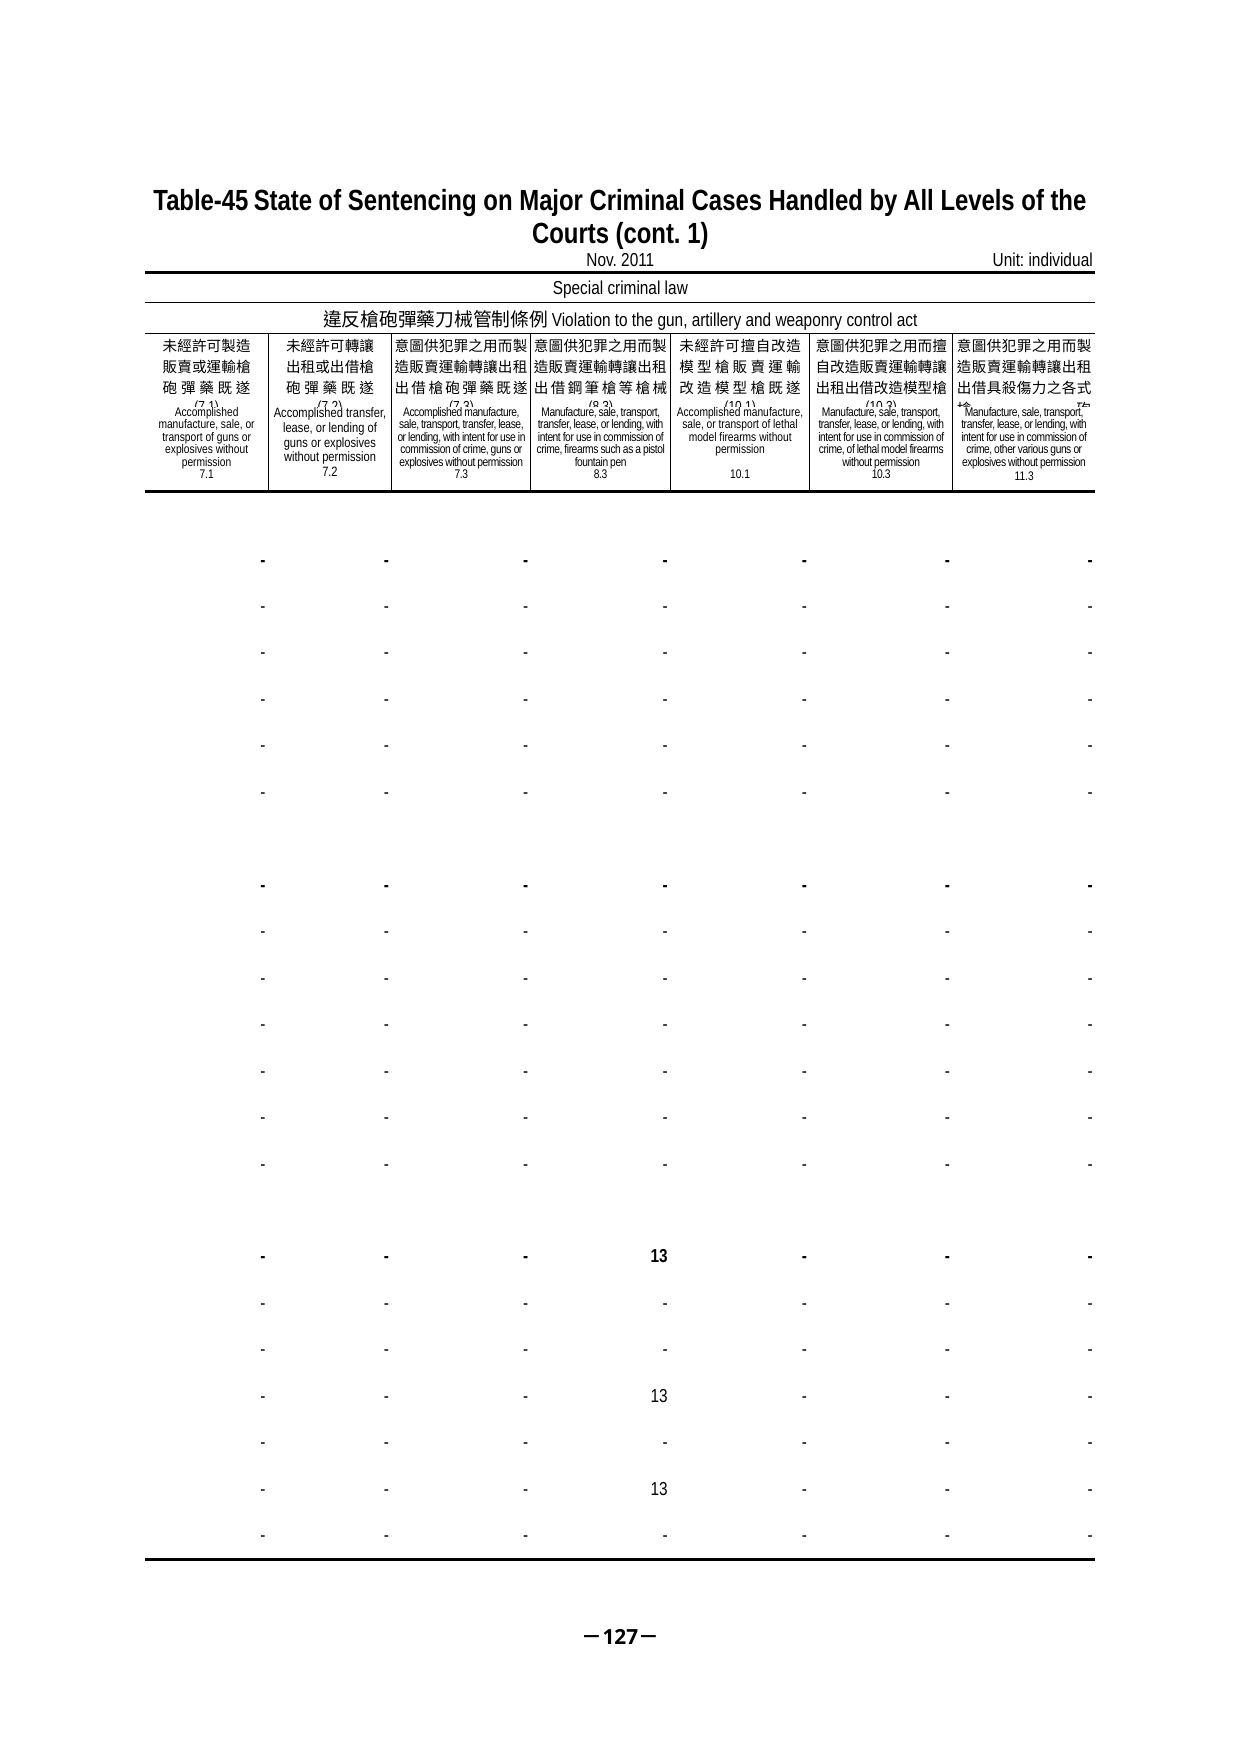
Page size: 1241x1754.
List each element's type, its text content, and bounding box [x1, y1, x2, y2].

table_cell 未經許可轉讓 出租或出借槍 砲彈藥既遂 (7.2) [269, 334, 391, 406]
table_cell - [531, 1279, 670, 1326]
table_cell - [670, 954, 809, 1001]
table_cell - [810, 583, 952, 629]
table_cell - [953, 722, 1095, 768]
table_cell - [953, 536, 1095, 582]
table_cell - [145, 1047, 268, 1093]
table_cell - [810, 1465, 952, 1512]
table_cell Manufacture, sale, transport, transfer, lease, or lending, with intent for use in commission of crime, of lethal model firearms without permission 10.3 [810, 406, 952, 489]
table_cell - [391, 908, 531, 954]
table_cell - [531, 722, 670, 768]
table_cell - [145, 861, 268, 908]
table_cell - [953, 1372, 1095, 1419]
table_cell - [670, 1140, 809, 1186]
table_cell - [391, 1372, 531, 1419]
table_cell - [268, 1233, 391, 1279]
table_cell - [391, 1512, 531, 1558]
table_cell - [953, 1465, 1095, 1512]
table_cell [670, 493, 809, 536]
table_cell - [953, 1140, 1095, 1186]
table_cell - [953, 1233, 1095, 1279]
table_cell Accomplished manufacture, sale, or transport of guns or explosives without permission 7.1 [145, 406, 268, 489]
table_cell - [145, 954, 268, 1001]
table_cell - [391, 1094, 531, 1140]
table_cell - [391, 1279, 531, 1326]
table_header Special criminal law [145, 274, 1095, 302]
table_cell - [810, 629, 952, 675]
table_cell - [268, 722, 391, 768]
table_cell - [531, 1047, 670, 1093]
table_cell [810, 815, 952, 861]
table_cell - [953, 675, 1095, 722]
table_cell [670, 815, 809, 861]
table_cell - [391, 1047, 531, 1093]
table_cell - [268, 536, 391, 582]
table_cell [268, 493, 391, 536]
table_cell - [531, 675, 670, 722]
table_cell - [145, 1419, 268, 1465]
table_cell - [810, 1094, 952, 1140]
table_cell - [531, 1419, 670, 1465]
table_cell - [145, 722, 268, 768]
table_cell - [670, 629, 809, 675]
table_cell 意圖供犯罪之用而擅自改造販賣運輸轉讓出租出借改造模型槍 (10.3) [810, 334, 952, 406]
table_cell - [145, 1279, 268, 1326]
table_cell - [953, 861, 1095, 908]
table_cell [531, 1186, 670, 1233]
table_cell 13 [531, 1465, 670, 1512]
table_cell - [810, 1279, 952, 1326]
table_cell [145, 815, 268, 861]
table_cell - [391, 536, 531, 582]
table_cell - [953, 1419, 1095, 1465]
table_cell 違反槍砲彈藥刀械管制條例Violation to the gun, artillery and weaponry control act [145, 303, 1095, 333]
table_cell 未經許可擅自改造 模型槍販賣運輸 改造模型槍既遂 (10.1) [671, 334, 809, 406]
table_cell - [670, 1279, 809, 1326]
table_cell - [145, 1140, 268, 1186]
table_cell - [531, 1094, 670, 1140]
table_cell - [531, 908, 670, 954]
table_cell 意圖供犯罪之用而製造販賣運輸轉讓出租出借具殺傷力之各式槍砲 (11.3) [953, 334, 1095, 406]
table_cell - [145, 1372, 268, 1419]
table_cell - [391, 768, 531, 815]
text Table-45 State of Sentencing on Major Criminal Cases Handled by All Levels of the Courts (cont. 1) [148, 183, 1092, 250]
table_cell - [810, 675, 952, 722]
table_cell - [391, 954, 531, 1001]
table_cell [953, 493, 1095, 536]
table_cell - [953, 1094, 1095, 1140]
table_cell - [810, 1372, 952, 1419]
table_cell [531, 493, 670, 536]
table_cell - [391, 1465, 531, 1512]
table_cell - [670, 583, 809, 629]
table_cell - [953, 768, 1095, 815]
table_cell [953, 815, 1095, 861]
table_cell Manufacture, sale, transport, transfer, lease, or lending, with intent for use in commission of crime, other various guns or explosives without permission 11.3 [953, 406, 1095, 489]
text Nov. 2011 Unit: individual [148, 250, 1092, 271]
table_cell - [953, 1512, 1095, 1558]
table_cell Accomplished manufacture, sale, transport, transfer, lease, or lending, with intent for use in commission of crime, guns or explosives without permission 7.3 [392, 406, 530, 489]
table_cell - [145, 629, 268, 675]
table_cell - [810, 1419, 952, 1465]
table_cell - [810, 1047, 952, 1093]
table_cell - [953, 908, 1095, 954]
table_cell - [531, 583, 670, 629]
table_cell - [810, 1326, 952, 1372]
table_cell - [670, 1465, 809, 1512]
table_cell - [268, 1372, 391, 1419]
table_cell - [391, 1326, 531, 1372]
table_cell - [810, 1140, 952, 1186]
table_cell - [391, 1233, 531, 1279]
table_cell - [391, 1140, 531, 1186]
table_cell - [670, 1372, 809, 1419]
table_cell - [145, 768, 268, 815]
table_cell - [145, 1465, 268, 1512]
table_cell - [145, 908, 268, 954]
table_cell - [268, 908, 391, 954]
table_cell [670, 1186, 809, 1233]
table_cell 意圖供犯罪之用而製造販賣運輸轉讓出租出借槍砲彈藥既遂 (7.3) [392, 334, 530, 406]
table_cell - [670, 1326, 809, 1372]
table_cell [391, 493, 531, 536]
table_cell - [391, 722, 531, 768]
table_cell - [268, 861, 391, 908]
table_cell - [268, 1094, 391, 1140]
table_cell - [953, 1326, 1095, 1372]
table_cell - [953, 629, 1095, 675]
table_cell [268, 815, 391, 861]
table_cell - [145, 1512, 268, 1558]
table_cell - [145, 536, 268, 582]
table_cell - [953, 1047, 1095, 1093]
table_cell - [268, 1465, 391, 1512]
table_cell - [531, 1512, 670, 1558]
table_cell - [391, 1419, 531, 1465]
table_cell [145, 1186, 268, 1233]
table_cell - [810, 861, 952, 908]
table_cell - [670, 861, 809, 908]
table_cell - [670, 1512, 809, 1558]
table_cell - [268, 1279, 391, 1326]
table_cell 13 [531, 1233, 670, 1279]
table_cell - [531, 629, 670, 675]
table_cell - [268, 1047, 391, 1093]
table_cell - [391, 861, 531, 908]
table_cell 意圖供犯罪之用而製造販賣運輸轉讓出租出借鋼筆槍等槍械 (8.3) [531, 334, 670, 406]
table_cell [145, 493, 268, 536]
table_cell - [145, 1094, 268, 1140]
table_cell - [810, 722, 952, 768]
table_cell - [268, 629, 391, 675]
table_cell - [391, 629, 531, 675]
table_cell - [670, 1233, 809, 1279]
table_cell - [670, 1094, 809, 1140]
table_cell - [145, 1326, 268, 1372]
table_cell - [145, 1233, 268, 1279]
table_cell - [268, 1326, 391, 1372]
table_cell - [670, 1001, 809, 1047]
table_cell Accomplished manufacture, sale, or transport of lethal model firearms without permission 10.1 [671, 406, 809, 489]
table_cell - [670, 1419, 809, 1465]
table_cell Accomplished transfer, lease, or lending of guns or explosives without permission 7.2 [269, 406, 391, 489]
table_cell - [531, 861, 670, 908]
table_cell - [531, 1326, 670, 1372]
table_cell - [670, 536, 809, 582]
table_cell [953, 1186, 1095, 1233]
table_cell [810, 1186, 952, 1233]
table_cell - [531, 954, 670, 1001]
table_cell - [531, 536, 670, 582]
table_cell - [531, 768, 670, 815]
table_cell - [953, 1279, 1095, 1326]
table_cell - [810, 536, 952, 582]
table_cell [391, 815, 531, 861]
table_cell - [953, 583, 1095, 629]
table_cell 未經許可製造 販賣或運輸槍 砲彈藥既遂 (7.1) [145, 334, 268, 406]
table_cell - [670, 675, 809, 722]
table_cell - [670, 1047, 809, 1093]
table_cell - [391, 583, 531, 629]
table_cell - [810, 1001, 952, 1047]
table_cell [810, 493, 952, 536]
table_cell - [810, 768, 952, 815]
table_cell - [810, 1233, 952, 1279]
table_cell - [810, 954, 952, 1001]
table_cell Manufacture, sale, transport, transfer, lease, or lending, with intent for use in commission of crime, firearms such as a pistol fountain pen 8.3 [531, 406, 670, 489]
table_cell [391, 1186, 531, 1233]
table_cell - [810, 1512, 952, 1558]
table_cell - [268, 1512, 391, 1558]
table_cell 13 [531, 1372, 670, 1419]
table_cell - [810, 908, 952, 954]
table_cell - [268, 954, 391, 1001]
table_cell - [268, 1140, 391, 1186]
table_cell - [531, 1001, 670, 1047]
table_cell - [145, 1001, 268, 1047]
table_cell - [145, 583, 268, 629]
table_cell - [670, 722, 809, 768]
table_cell - [953, 954, 1095, 1001]
table_cell [531, 815, 670, 861]
table_cell - [670, 908, 809, 954]
table_cell - [268, 1001, 391, 1047]
table_cell - [268, 675, 391, 722]
table_cell - [268, 583, 391, 629]
table_cell - [391, 675, 531, 722]
table_cell - [531, 1140, 670, 1186]
table_cell - [268, 768, 391, 815]
table_cell - [145, 675, 268, 722]
table_cell - [953, 1001, 1095, 1047]
table_cell [268, 1186, 391, 1233]
table_cell - [268, 1419, 391, 1465]
table_cell - [670, 768, 809, 815]
table_cell - [391, 1001, 531, 1047]
